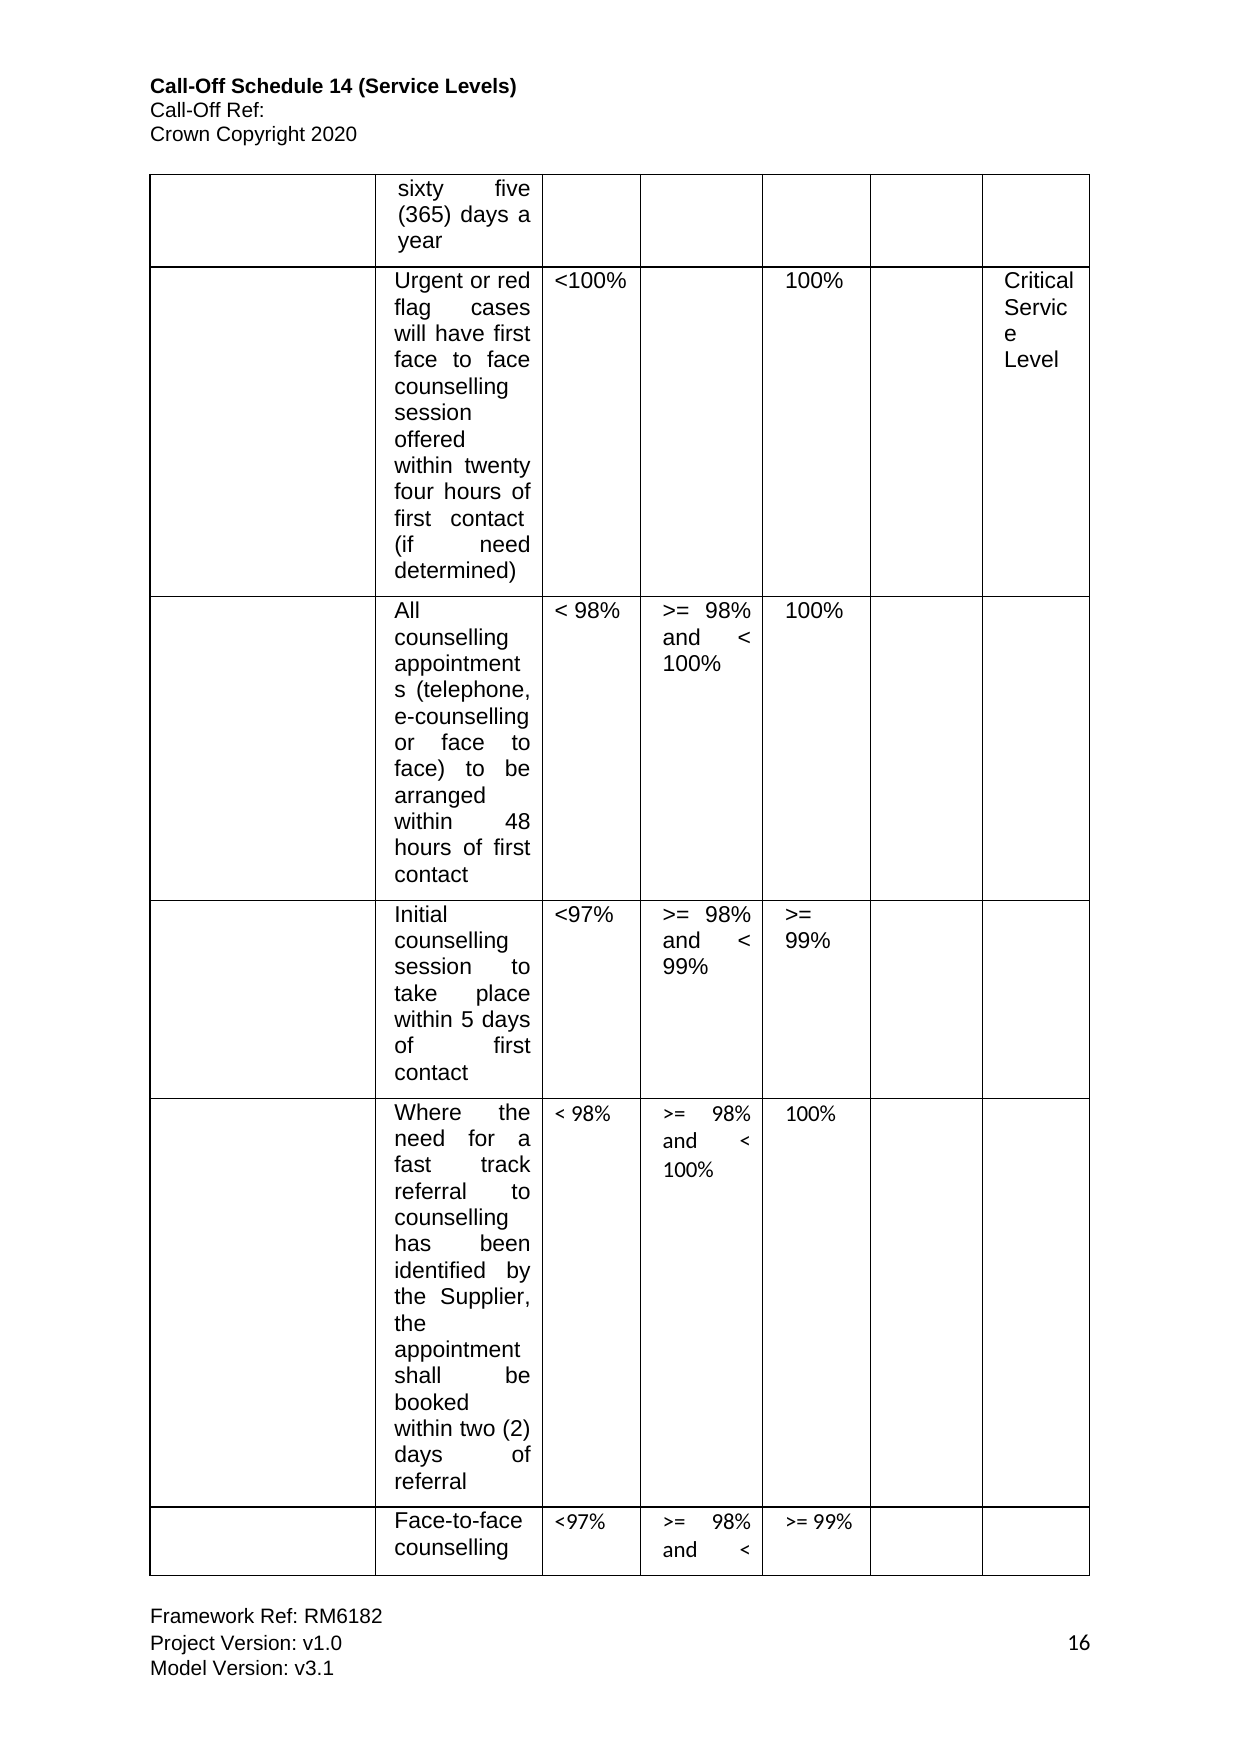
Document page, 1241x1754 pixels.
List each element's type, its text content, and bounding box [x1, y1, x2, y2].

table_cell All counselling appointments (telephone, e-counselling or face to face) to be arranged within 48 hours of first contact [376, 597, 542, 899]
table_cell sixty five (365) days a year [376, 175, 542, 266]
table_cell [983, 901, 1089, 1098]
table_cell [871, 1508, 982, 1575]
table_cell 100% [763, 597, 870, 899]
table_cell >= 98% and < 99% [641, 901, 762, 1098]
table_cell <97% [543, 1508, 640, 1575]
table_cell >= 98% and < 100% [641, 1099, 762, 1506]
table_cell [543, 175, 640, 266]
table_cell Critical Service Level [983, 268, 1089, 596]
table_cell [151, 1508, 375, 1575]
table_cell [151, 1099, 375, 1506]
table_cell [641, 268, 762, 596]
table_cell Initial counselling session to take place within 5 days of first contact [376, 901, 542, 1098]
table_cell 100% [763, 268, 870, 596]
table_cell [151, 175, 375, 266]
table_cell [871, 597, 982, 899]
table_cell 100% [763, 1099, 870, 1506]
table_cell [871, 901, 982, 1098]
table_cell >= 98% and < [641, 1508, 762, 1575]
table_cell >= 99% [763, 1508, 870, 1575]
table_cell [871, 175, 982, 266]
table_cell Face-to-face counselling [376, 1508, 542, 1575]
table_cell < 98% [543, 1099, 640, 1506]
table_cell [151, 597, 375, 899]
table_cell [151, 901, 375, 1098]
table_cell >= 99% [763, 901, 870, 1098]
table_cell Where the need for a fast track referral to counselling has been identified by the Supplier, the appointment shall be booked within two (2) days of referral [376, 1099, 542, 1506]
table_cell Urgent or red flag cases will have first face to face counselling session offered within twenty four hours of first contact (if need determined) [376, 268, 542, 596]
table_cell [641, 175, 762, 266]
table_cell [983, 597, 1089, 899]
table_cell [871, 268, 982, 596]
table_cell [983, 1099, 1089, 1506]
table_cell < 98% [543, 597, 640, 899]
table_cell [871, 1099, 982, 1506]
table_cell [151, 268, 375, 596]
table_cell <97% [543, 901, 640, 1098]
table_cell [763, 175, 870, 266]
table_cell <100% [543, 268, 640, 596]
table_cell >= 98% and < 100% [641, 597, 762, 899]
table_cell [983, 1508, 1089, 1575]
table_cell [983, 175, 1089, 266]
